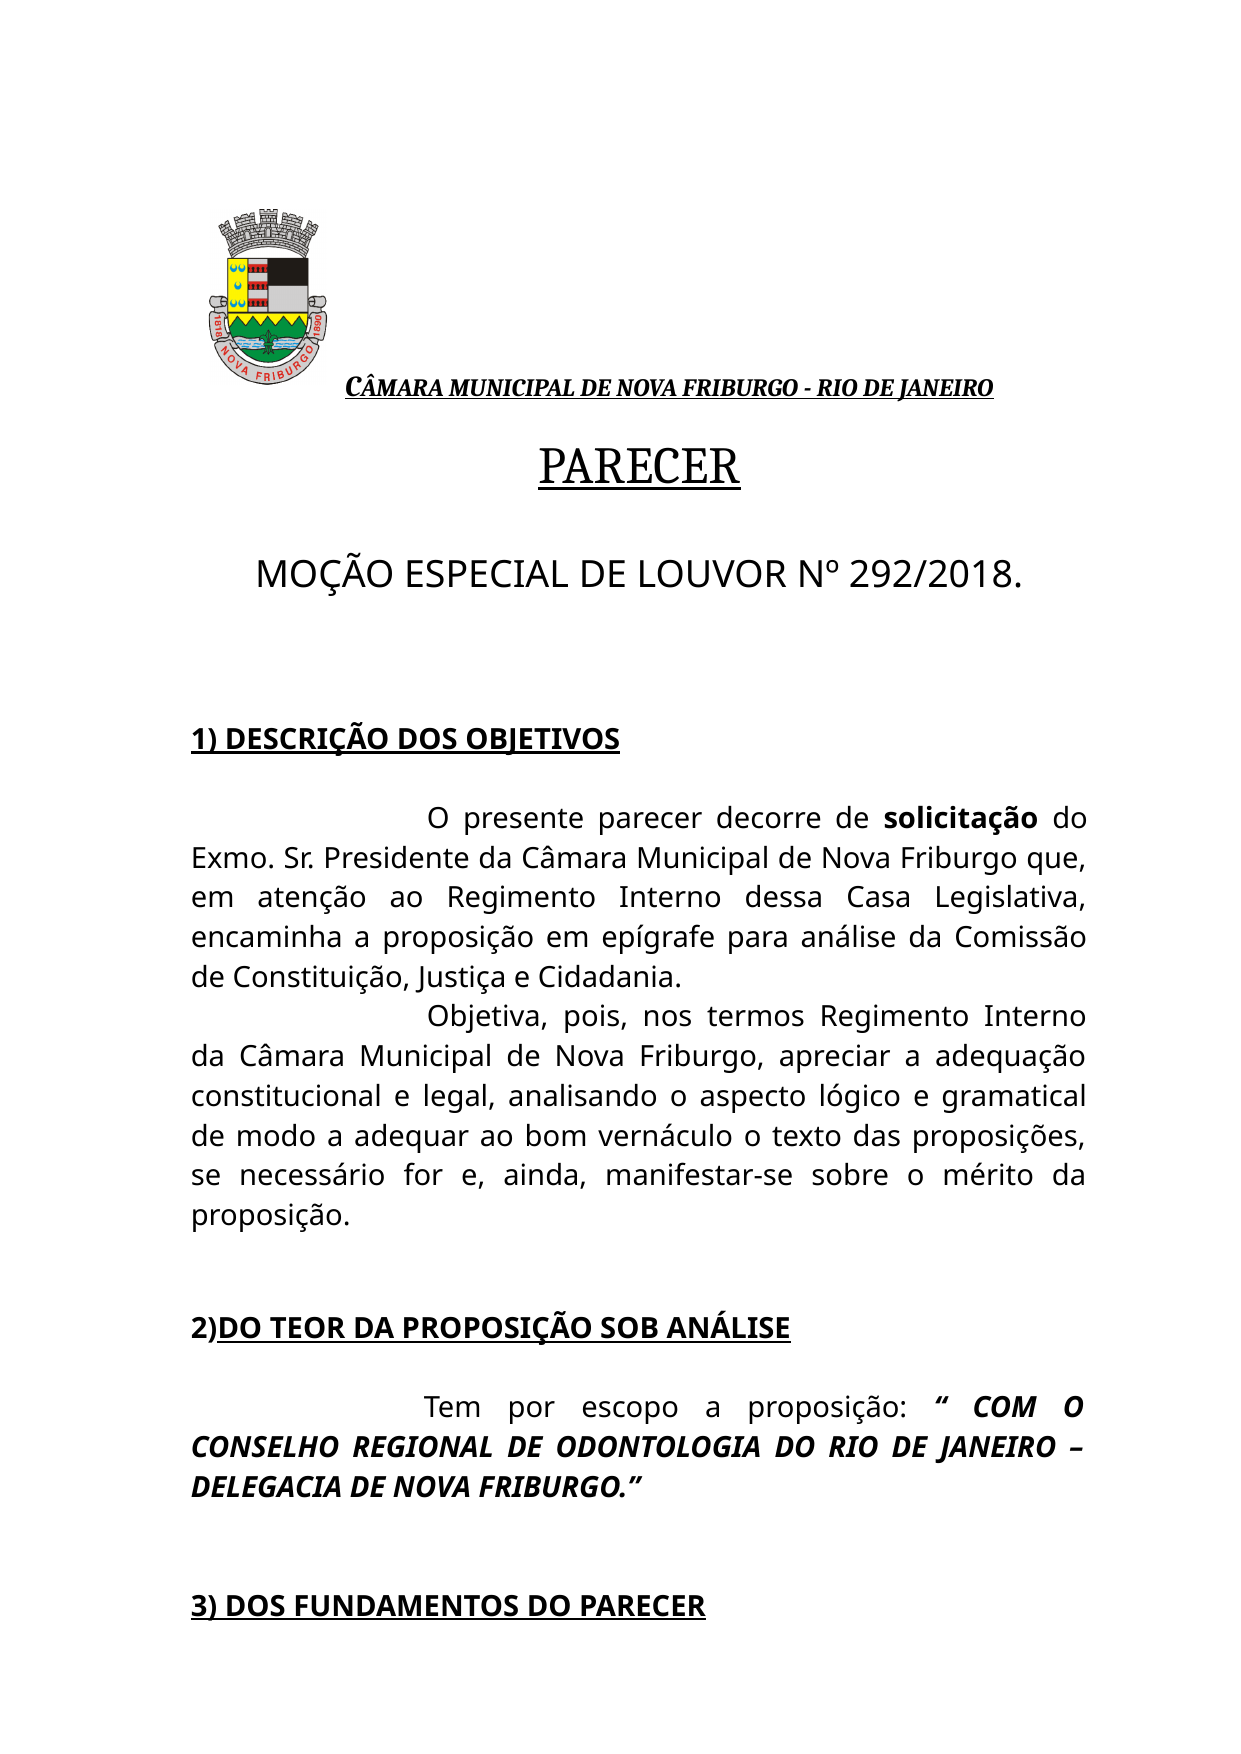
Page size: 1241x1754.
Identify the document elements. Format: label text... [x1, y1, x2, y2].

text 3) DOS FUNDAMENTOS DO PARECER [191, 1585, 1087, 1624]
text 1) DESCRIÇÃO DOS OBJETIVOS [191, 718, 1087, 758]
text Objetiva, pois, nos termos Regimento Interno da Câmara Municipal de Nova Friburgo, apreciar a adequação constitucional e legal, analisando o aspecto lógico e gramatical de modo a adequar ao bom vernáculo o texto das proposições, se necessário for e, ainda, manifestar-se sobre o mérito da proposição. [191, 996, 1087, 1234]
text O presente parecer decorre de solicitação do Exmo. Sr. Presidente da Câmara Municipal de Nova Friburgo que, em atenção ao Regimento Interno dessa Casa Legislativa, encaminha a proposição em epígrafe para análise da Comissão de Constituição, Justiça e Cidadania. [191, 797, 1087, 996]
text Tem por escopo a proposição: “ COM O CONSELHO REGIONAL DE ODONTOLOGIA DO RIO DE JANEIRO – DELEGACIA DE NOVA FRIBURGO.” [191, 1386, 1087, 1506]
list DO TEOR DA PROPOSIÇÃO SOB ANÁLISE [191, 1307, 1087, 1347]
text CÂMARA MUNICIPAL DE NOVA FRIBURGO - RIO DE JANEIRO [191, 198, 1087, 403]
text MOÇÃO ESPECIAL DE LOUVOR Nº 292/2018. [191, 548, 1087, 599]
text PARECER [191, 437, 1087, 497]
